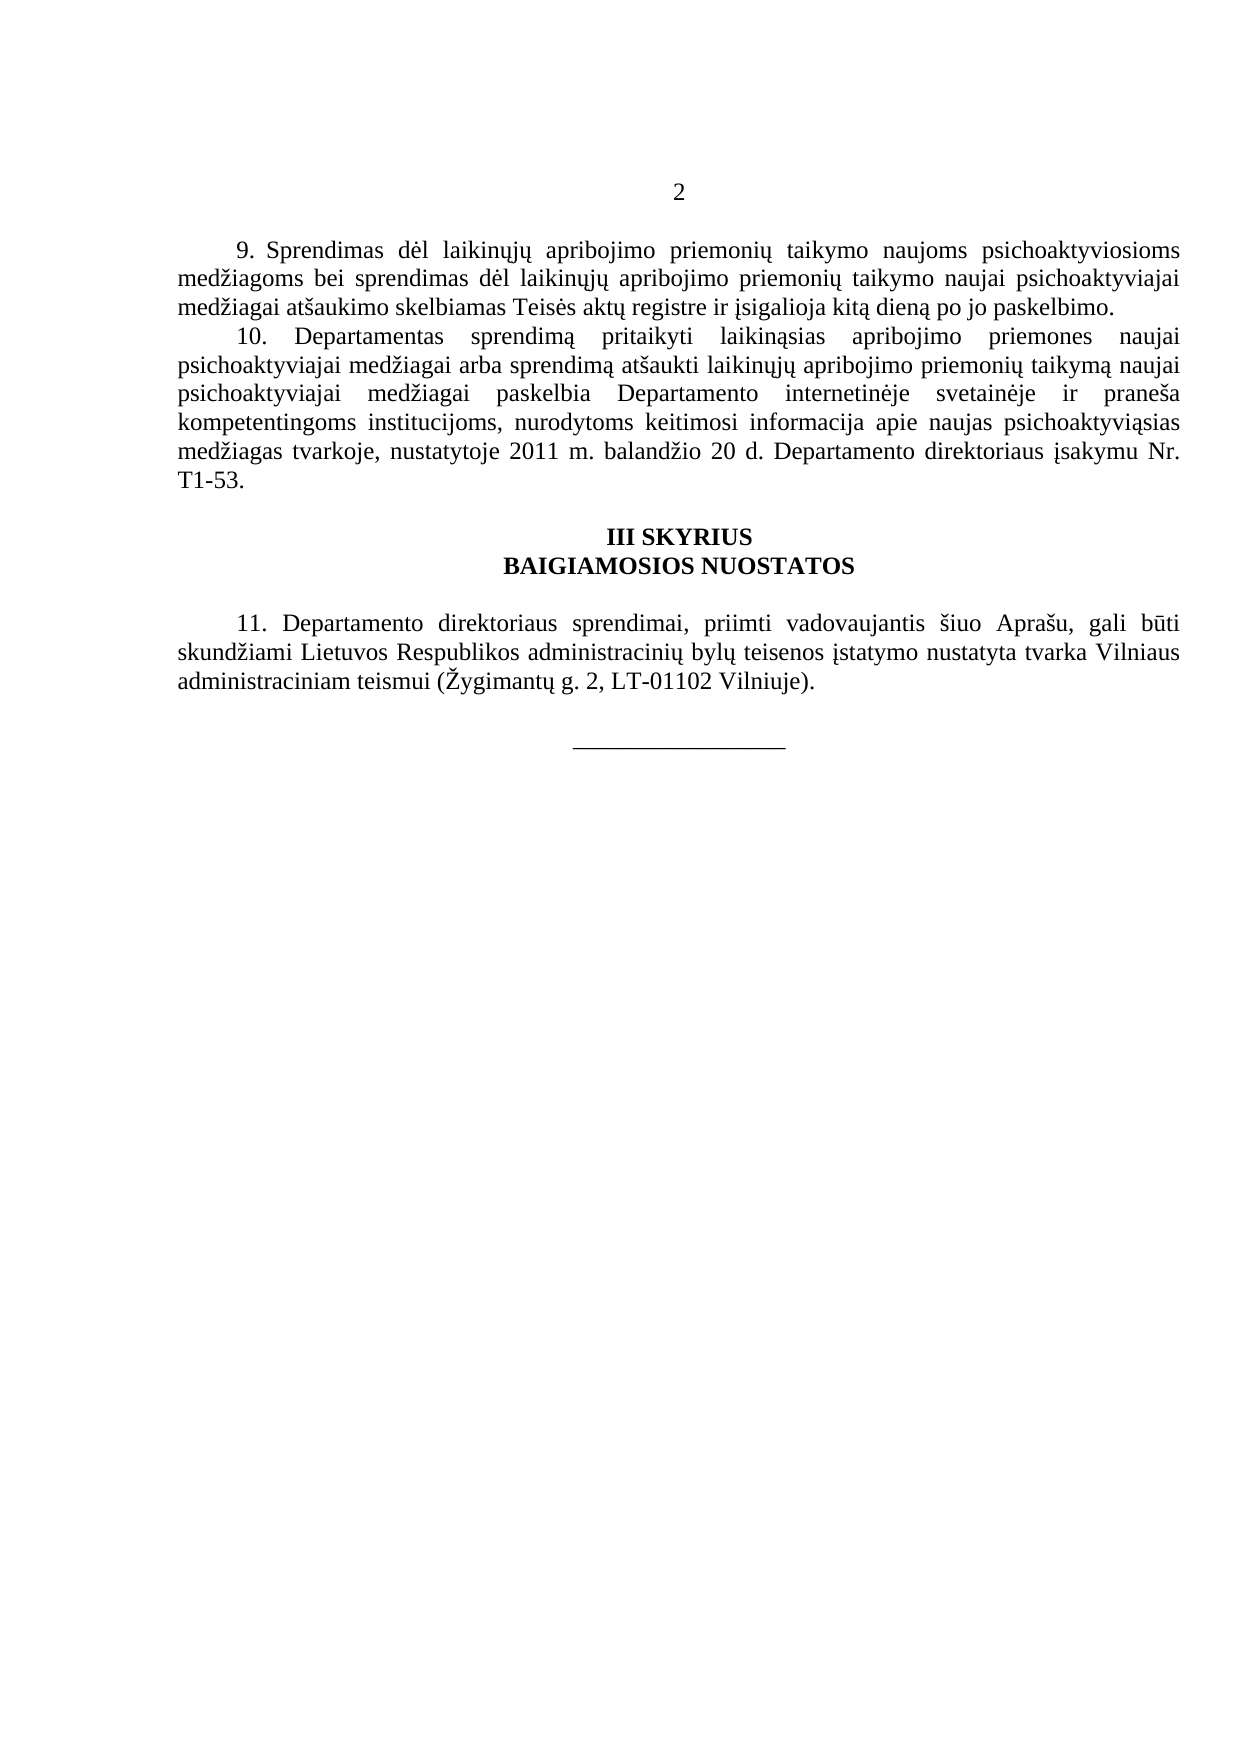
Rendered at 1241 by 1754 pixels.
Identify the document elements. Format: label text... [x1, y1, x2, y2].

text 9. Sprendimas dėl laikinųjų apribojimo priemonių taikymo naujoms psichoaktyviosioms medžiagoms bei sprendimas dėl laikinųjų apribojimo priemonių taikymo naujai psichoaktyviajai medžiagai atšaukimo skelbiamas Teisės aktų registre ir įsigalioja kitą dieną po jo paskelbimo. [177, 235, 1181, 321]
text _________________ [177, 723, 1181, 752]
text 11. Departamento direktoriaus sprendimai, priimti vadovaujantis šiuo Aprašu, gali būti skundžiami Lietuvos Respublikos administracinių bylų teisenos įstatymo nustatyta tvarka Vilniaus administraciniam teismui (Žygimantų g. 2, LT-01102 Vilniuje). [177, 608, 1181, 695]
text III SKYRIUS [177, 522, 1181, 551]
text BAIGIAMOSIOS NUOSTATOS [177, 551, 1181, 580]
text 10. Departamentas sprendimą pritaikyti laikinąsias apribojimo priemones naujai psichoaktyviajai medžiagai arba sprendimą atšaukti laikinųjų apribojimo priemonių taikymą naujai psichoaktyviajai medžiagai paskelbia Departamento internetinėje svetainėje ir praneša kompetentingoms institucijoms, nurodytoms keitimosi informacija apie naujas psichoaktyviąsias medžiagas tvarkoje, nustatytoje 2011 m. balandžio 20 d. Departamento direktoriaus įsakymu Nr. T1-53. [177, 321, 1181, 493]
